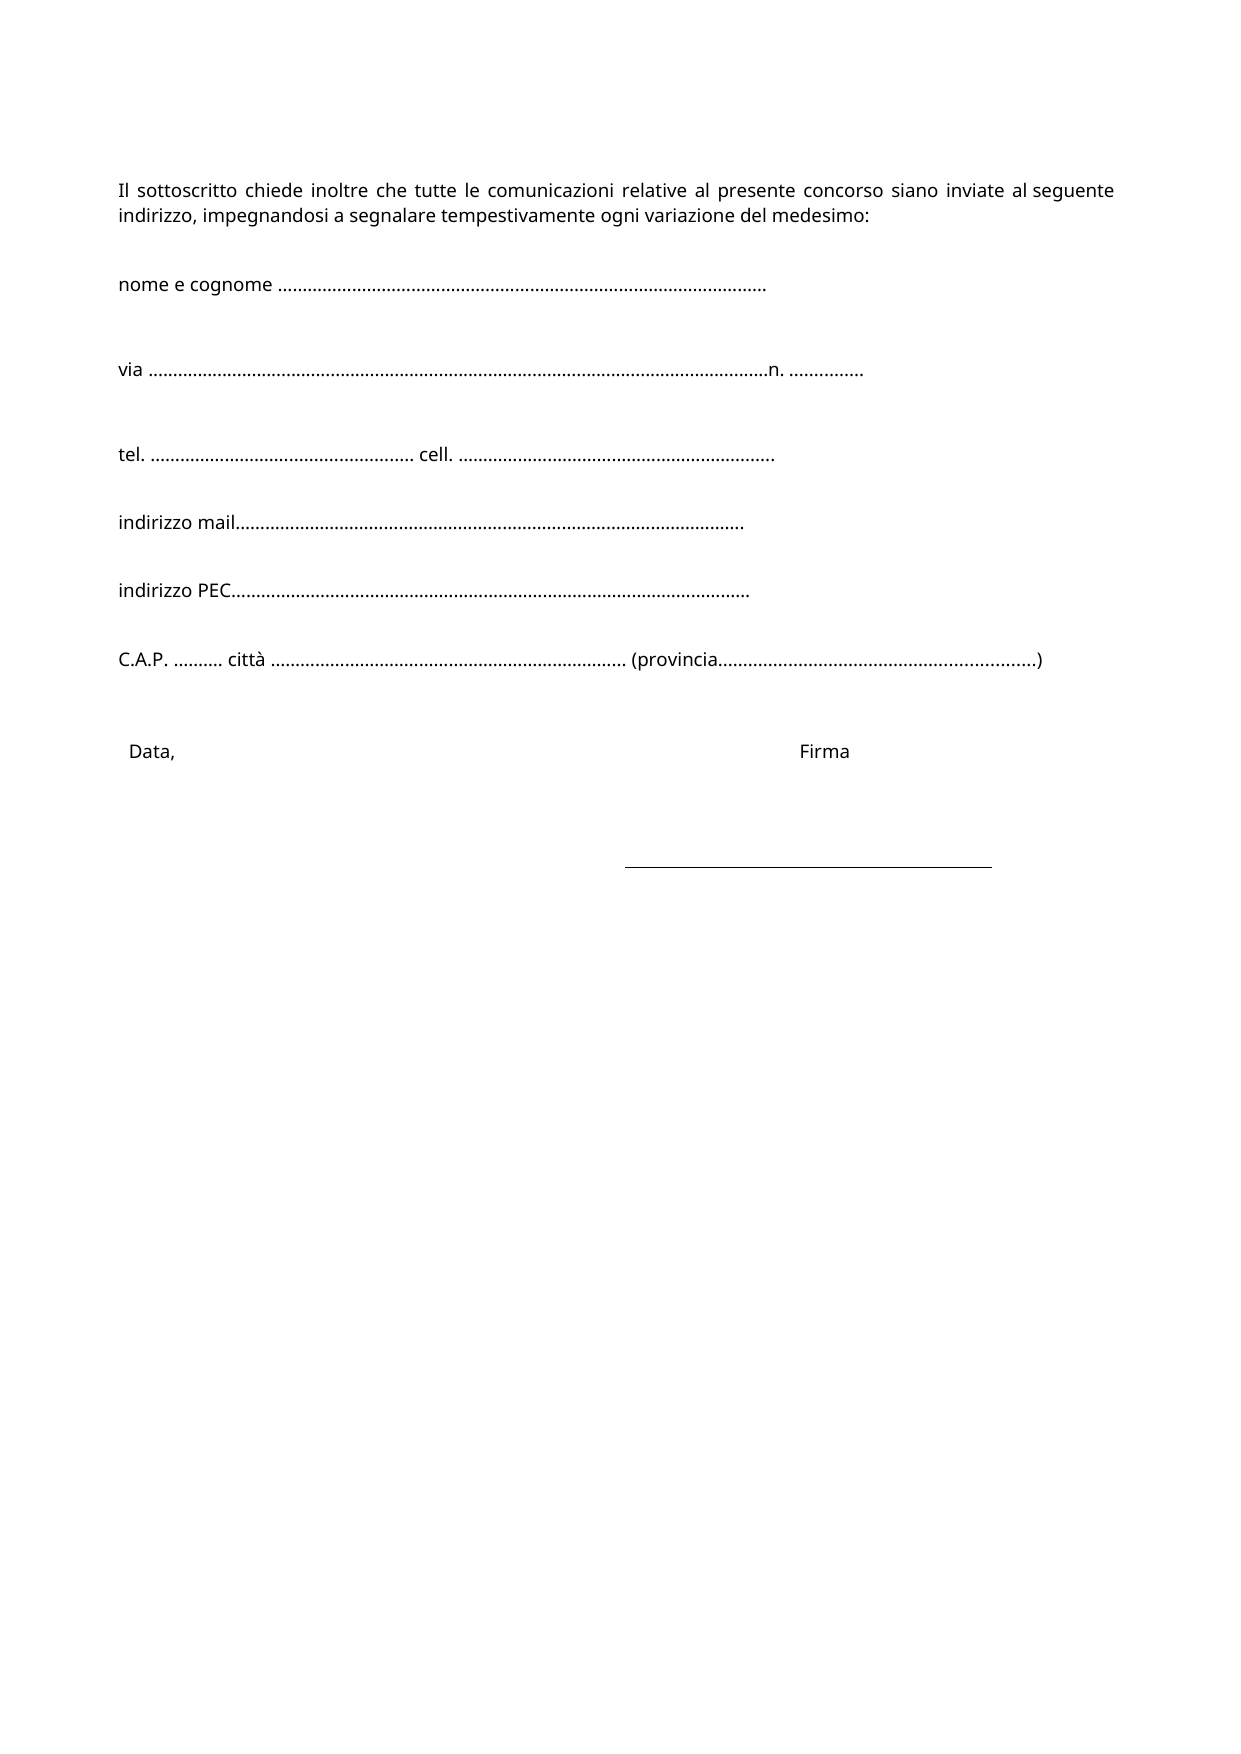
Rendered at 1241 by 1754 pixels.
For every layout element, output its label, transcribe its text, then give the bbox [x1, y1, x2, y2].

text C.A.P. ………. città ……………………………………………………………... (provincia ) [118, 646, 1122, 672]
text indirizzo mail…………………………………………………………………………………………. [118, 509, 1122, 534]
text Il sottoscritto chiede inoltre che tutte le comunicazioni relative al presente concorso siano inviate al seguente indirizzo, impegnandosi a segnalare tempestivamente ogni variazione del medesimo: [118, 177, 1122, 228]
text Data, Firma [129, 738, 1122, 764]
text via ..............................................................................................................................n. ............... [118, 356, 1122, 381]
text nome e cognome ……………………………………………………………………………………… [118, 271, 1122, 297]
text indirizzo PEC…………………………………………………………………………………………… [118, 578, 1122, 603]
text tel. ……………………….......................... cell. ……………….………………………………......... [118, 441, 1122, 467]
